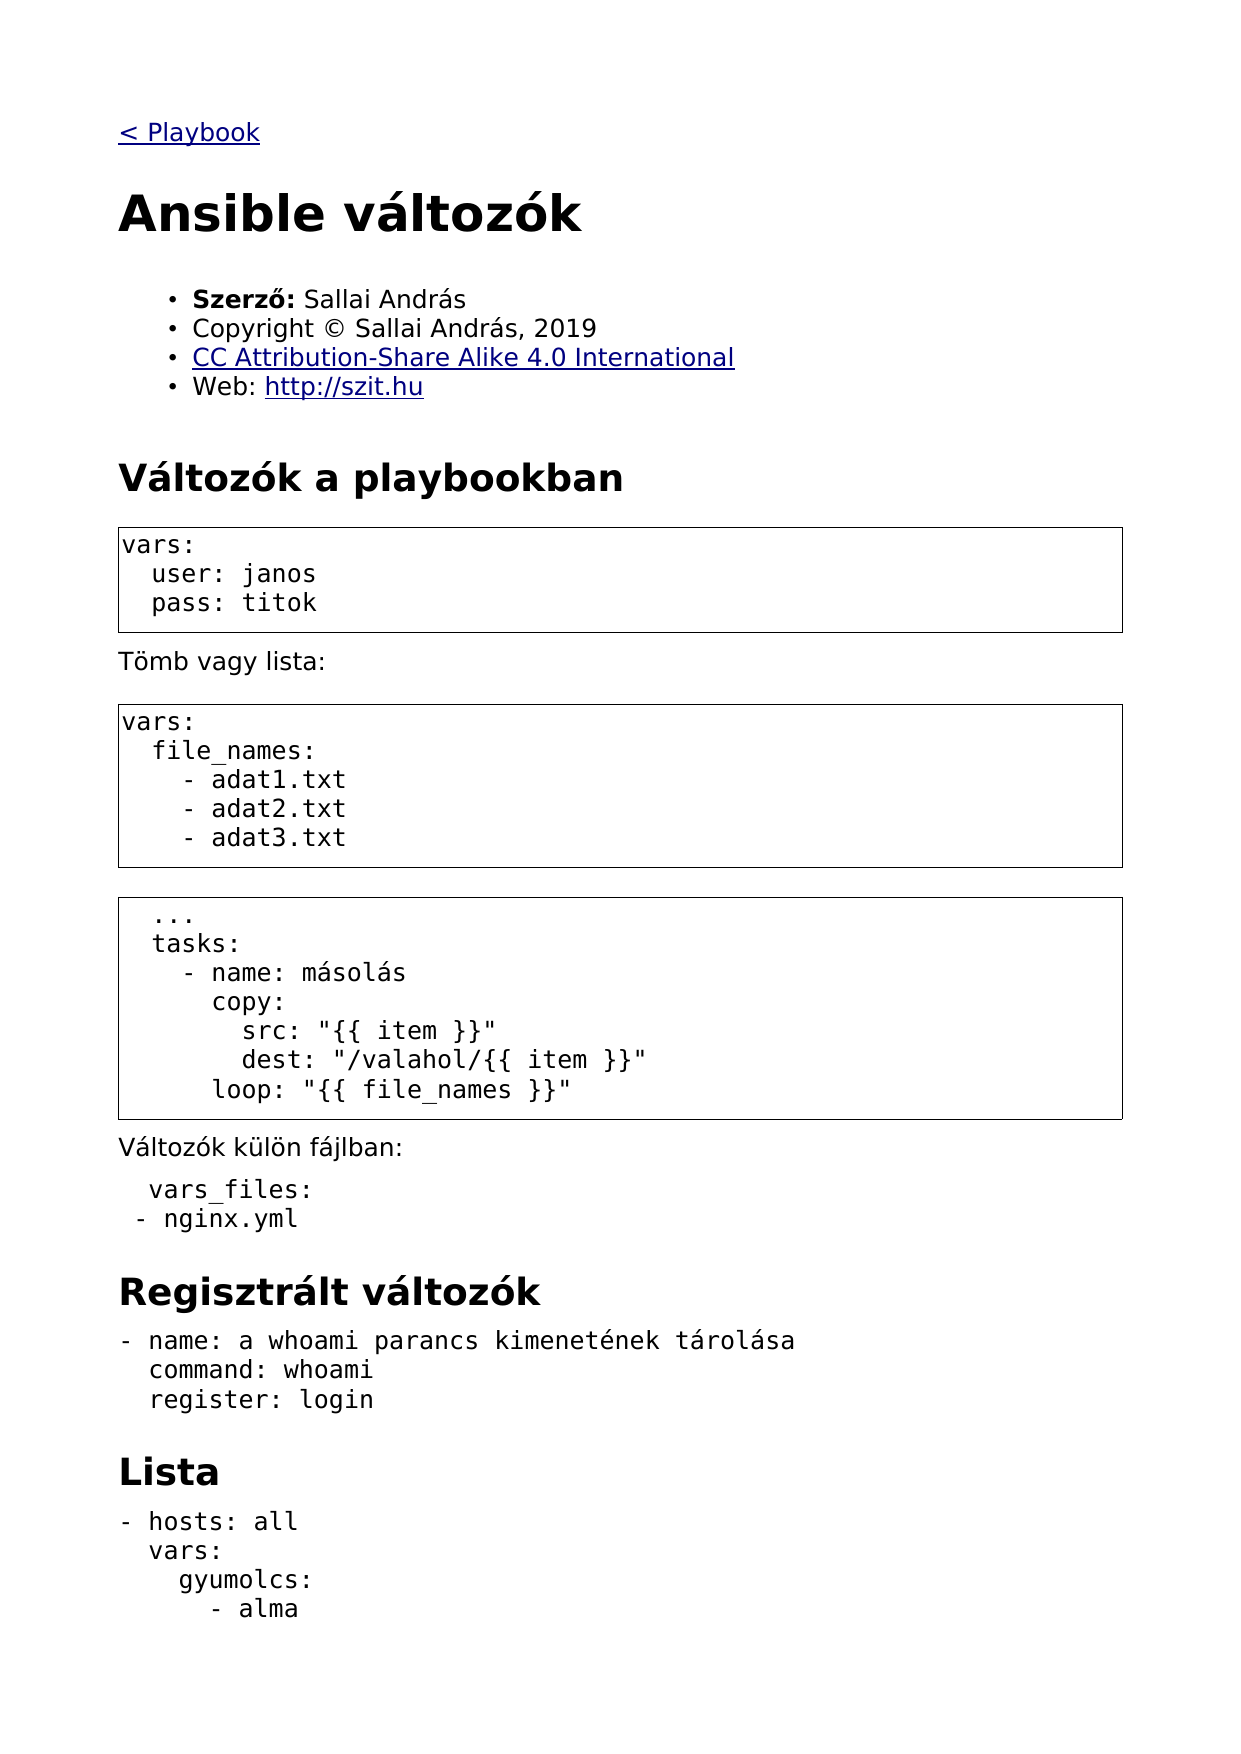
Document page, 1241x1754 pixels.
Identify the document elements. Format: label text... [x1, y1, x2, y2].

subtitle Ansible változók [118, 185, 1122, 243]
text Változók külön fájlban: [118, 1134, 1122, 1163]
subtitle Lista [118, 1451, 1122, 1494]
text - hosts: all vars: gyumolcs: - alma [118, 1507, 1122, 1624]
subtitle Változók a playbookban [118, 456, 1122, 500]
table_header vars: user: janos pass: titok [119, 528, 1122, 632]
list Szerző: Sallai András [177, 285, 1122, 314]
table_header vars: file_names: - adat1.txt - adat2.txt - adat3.txt [119, 705, 1122, 867]
text < Playbook [118, 118, 1122, 147]
list Web: http://szit.hu [177, 372, 1122, 402]
subtitle Regisztrált változók [118, 1270, 1122, 1314]
table_header ... tasks: - name: másolás copy: src: "{{ item }}" dest: "/valahol/{{ item }}" loop: "{{ file_names }}" [119, 898, 1122, 1119]
text vars_files: - nginx.yml [118, 1175, 1122, 1234]
list CC Attribution-Share Alike 4.0 International [177, 343, 1122, 372]
text Tömb vagy lista: [118, 647, 1122, 676]
list Copyright © Sallai András, 2019 [177, 314, 1122, 343]
text - name: a whoami parancs kimenetének tárolása command: whoami register: login [118, 1327, 1122, 1414]
